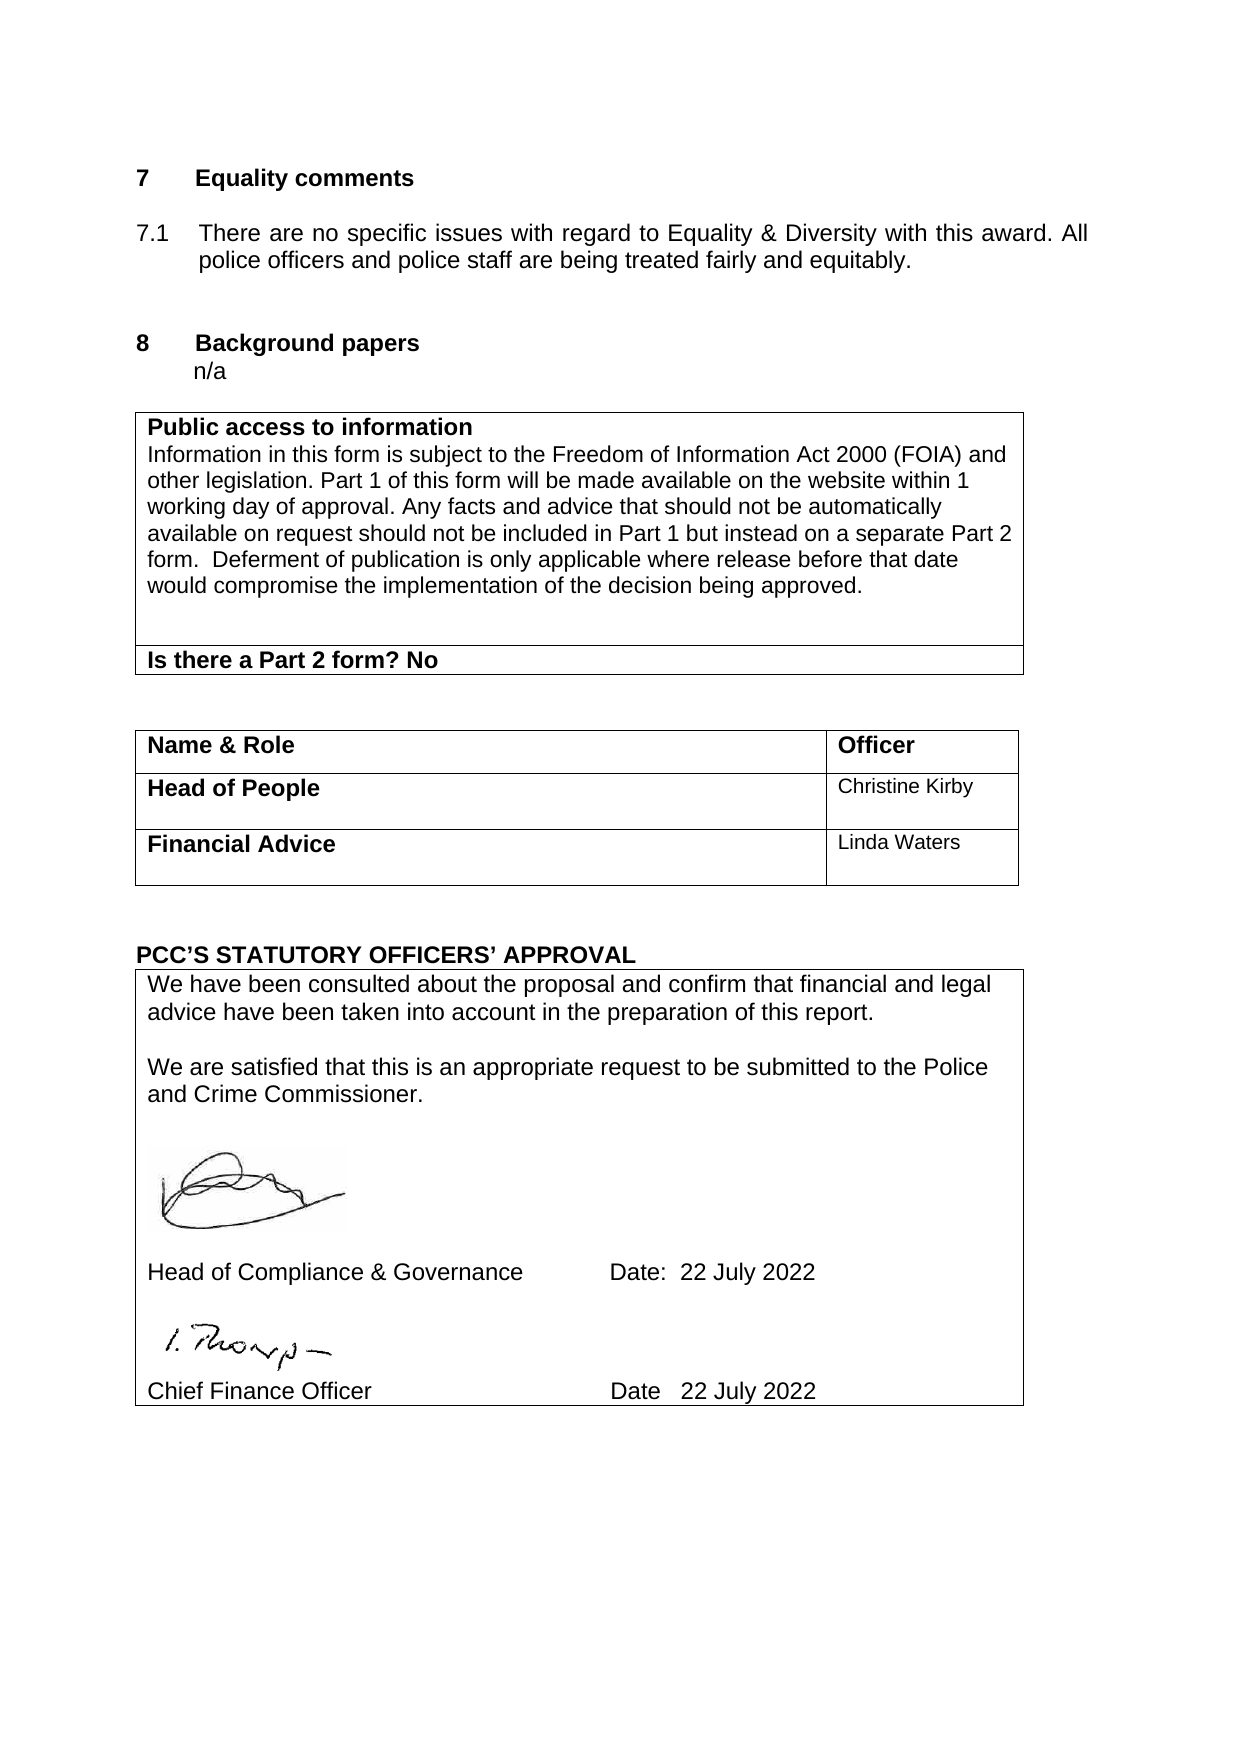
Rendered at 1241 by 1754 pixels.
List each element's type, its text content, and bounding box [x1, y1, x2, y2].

table_cell Christine Kirby [827, 774, 1018, 829]
text PCC’S STATUTORY OFFICERS’ APPROVAL [136, 941, 1090, 969]
table_cell Head of People [136, 774, 826, 829]
table_cell Financial Advice [136, 830, 826, 885]
table_header We have been consulted about the proposal and confirm that financial and legal advice have been taken into account in the preparation of this report. We are satisfied that this is an appropriate request to be submitted to the Police and Crime Commissioner. Head of Compliance & Governance Date: 22 July 2022 Chief Finance Officer Date 22 July 2022 [136, 970, 1023, 1404]
table_header Name & Role [136, 731, 826, 772]
table_header Public access to information Information in this form is subject to the Freedom of Information Act 2000 (FOIA) and other legislation. Part 1 of this form will be made available on the website within 1 working day of approval. Any facts and advice that should not be automatically available on request should not be included in Part 1 but instead on a separate Part 2 form. Deferment of publication is only applicable where release before that date would compromise the implementation of the decision being approved. [136, 413, 1023, 645]
list Equality comments [136, 163, 1090, 191]
list There are no specific issues with regard to Equality & Diversity with this award. All police officers and police staff are being treated fairly and equitably. [136, 219, 1090, 274]
list Background papers [136, 329, 1090, 357]
table_header Officer [827, 731, 1018, 772]
table_cell Is there a Part 2 form? No [136, 646, 1023, 674]
table_cell Linda Waters [827, 830, 1018, 885]
text n/a [173, 357, 1090, 384]
